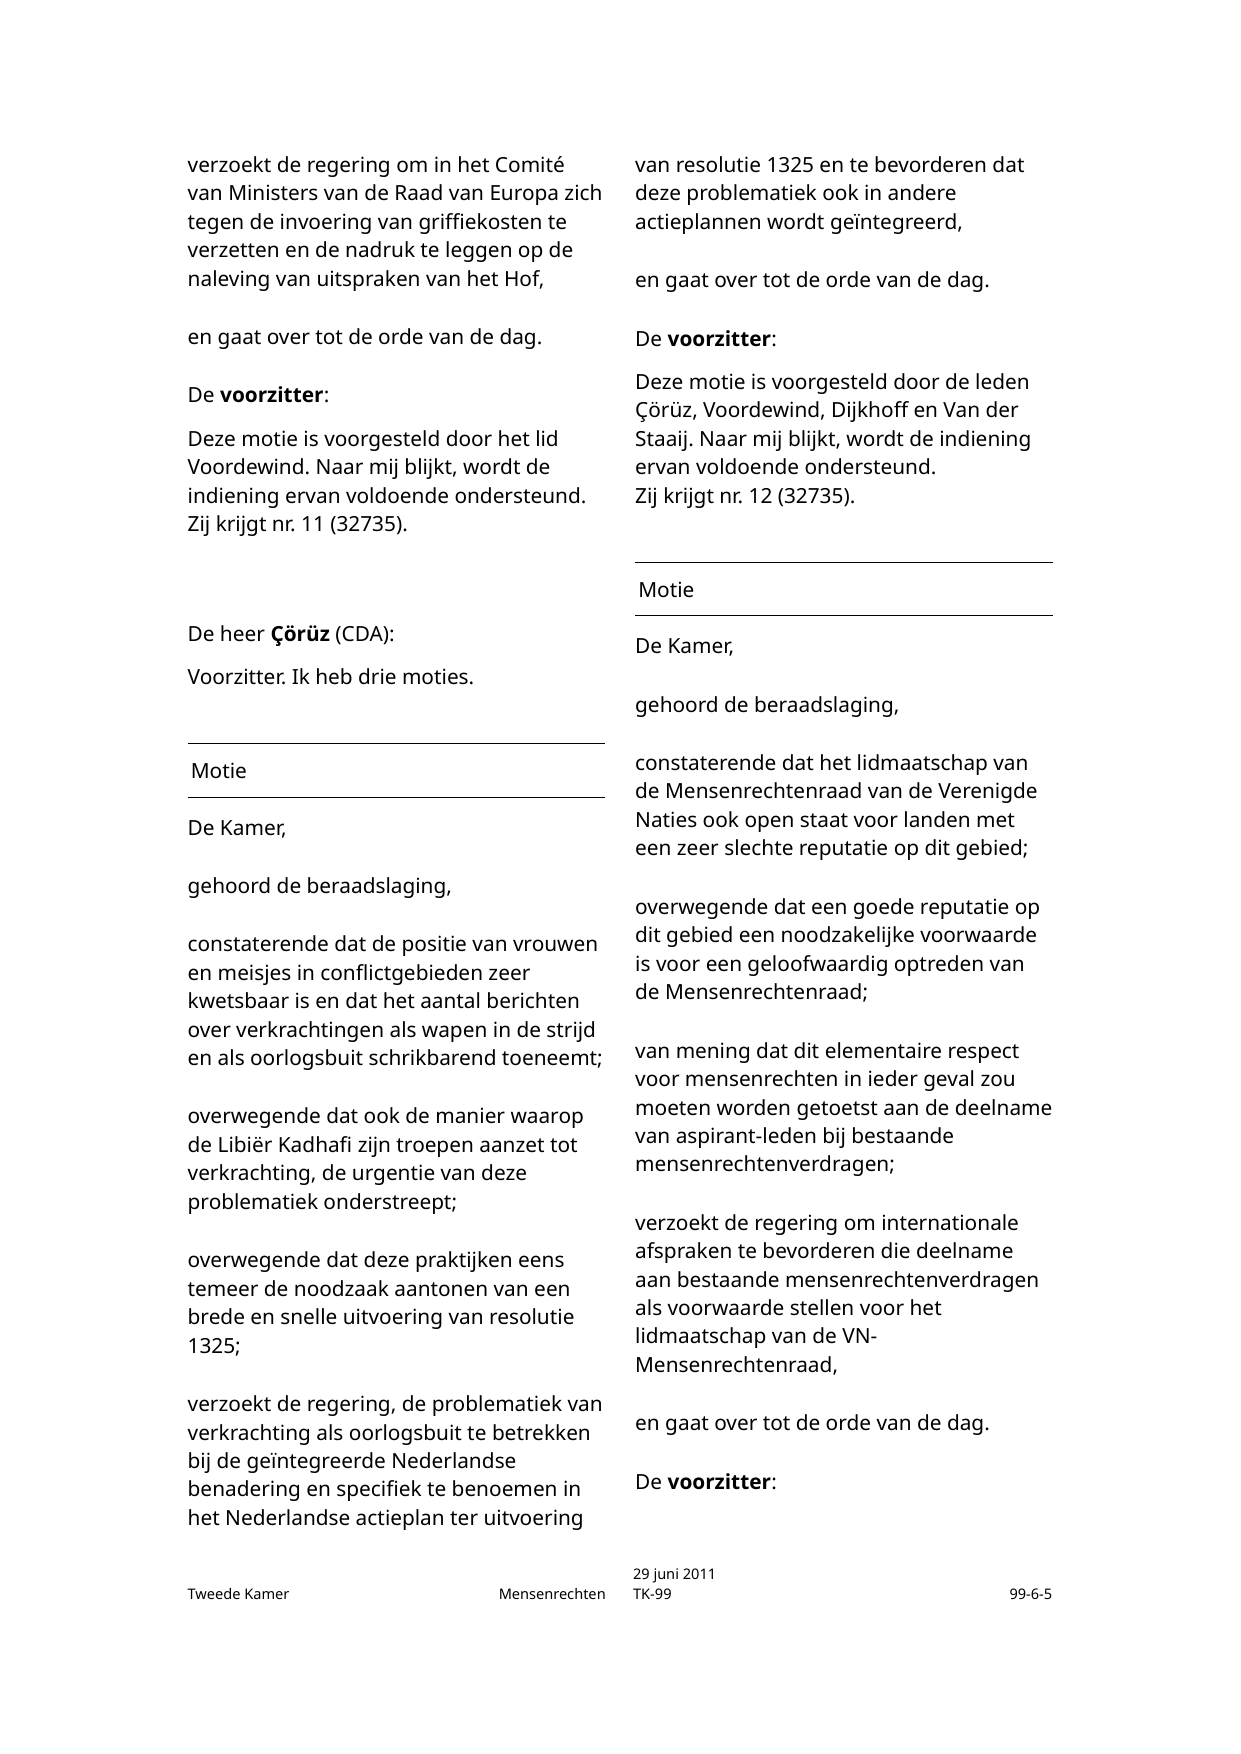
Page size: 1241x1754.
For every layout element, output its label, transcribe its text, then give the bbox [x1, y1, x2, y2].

text verzoekt de regering, de problematiek van verkrachting als oorlogsbuit te betrekken bij de geïntegreerde Nederlandse benadering en specifiek te benoemen in het Nederlandse actieplan ter uitvoering [187, 1389, 605, 1531]
text De voorzitter: [635, 324, 1053, 352]
text constaterende dat de positie van vrouwen en meisjes in conflictgebieden zeer kwetsbaar is en dat het aantal berichten over verkrachtingen als wapen in de strijd en als oorlogsbuit schrikbarend toeneemt; [187, 929, 605, 1072]
text overwegende dat ook de manier waarop de Libiër Kadhafi zijn troepen aanzet tot verkrachting, de urgentie van deze problematiek onderstreept; [187, 1102, 605, 1215]
text gehoord de beraadslaging, [635, 690, 1053, 718]
text Voorzitter. Ik heb drie moties. [187, 662, 605, 691]
text De Kamer, [635, 631, 1053, 660]
text De voorzitter: [635, 1467, 1053, 1495]
text verzoekt de regering om internationale afspraken te bevorderen die deelname aan bestaande mensenrechtenverdragen als voorwaarde stellen voor het lidmaatschap van de VN-Mensenrechtenraad, [635, 1208, 1053, 1378]
text overwegende dat deze praktijken eens temeer de noodzaak aantonen van een brede en snelle uitvoering van resolutie 1325; [187, 1245, 605, 1359]
text  [187, 568, 605, 596]
text constaterende dat het lidmaatschap van de Mensenrechtenraad van de Verenigde Naties ook open staat voor landen met een zeer slechte reputatie op dit gebied; [635, 748, 1053, 862]
text en gaat over tot de orde van de dag. [635, 265, 1053, 294]
text van resolutie 1325 en te bevorderen dat deze problematiek ook in andere actieplannen wordt geïntegreerd, [635, 150, 1053, 235]
text Zij krijgt nr. 11 (32735). [187, 509, 605, 538]
text gehoord de beraadslaging, [187, 871, 605, 899]
text Deze motie is voorgesteld door het lid Voordewind. Naar mij blijkt, wordt de indiening ervan voldoende ondersteund. [187, 424, 605, 509]
text Zij krijgt nr. 12 (32735). [635, 481, 1053, 509]
text verzoekt de regering om in het Comité van Ministers van de Raad van Europa zich tegen de invoering van griffiekosten te verzetten en de nadruk te leggen op de naleving van uitspraken van het Hof, [187, 150, 605, 292]
text en gaat over tot de orde van de dag. [635, 1408, 1053, 1437]
text De Kamer, [187, 813, 605, 841]
text en gaat over tot de orde van de dag. [187, 322, 605, 351]
subtitle Motie [187, 744, 605, 798]
subtitle Motie [635, 563, 1053, 615]
text overwegende dat een goede reputatie op dit gebied een noodzakelijke voorwaarde is voor een geloofwaardig optreden van de Mensenrechtenraad; [635, 892, 1053, 1006]
text De voorzitter: [187, 381, 605, 409]
text van mening dat dit elementaire respect voor mensenrechten in ieder geval zou moeten worden getoetst aan de deelname van aspirant-leden bij bestaande mensenrechtenverdragen; [635, 1036, 1053, 1178]
text De heer Çörüz (CDA): [187, 619, 605, 647]
text Deze motie is voorgesteld door de leden Çörüz, Voordewind, Dijkhoff en Van der Staaij. Naar mij blijkt, wordt de indiening ervan voldoende ondersteund. [635, 367, 1053, 481]
